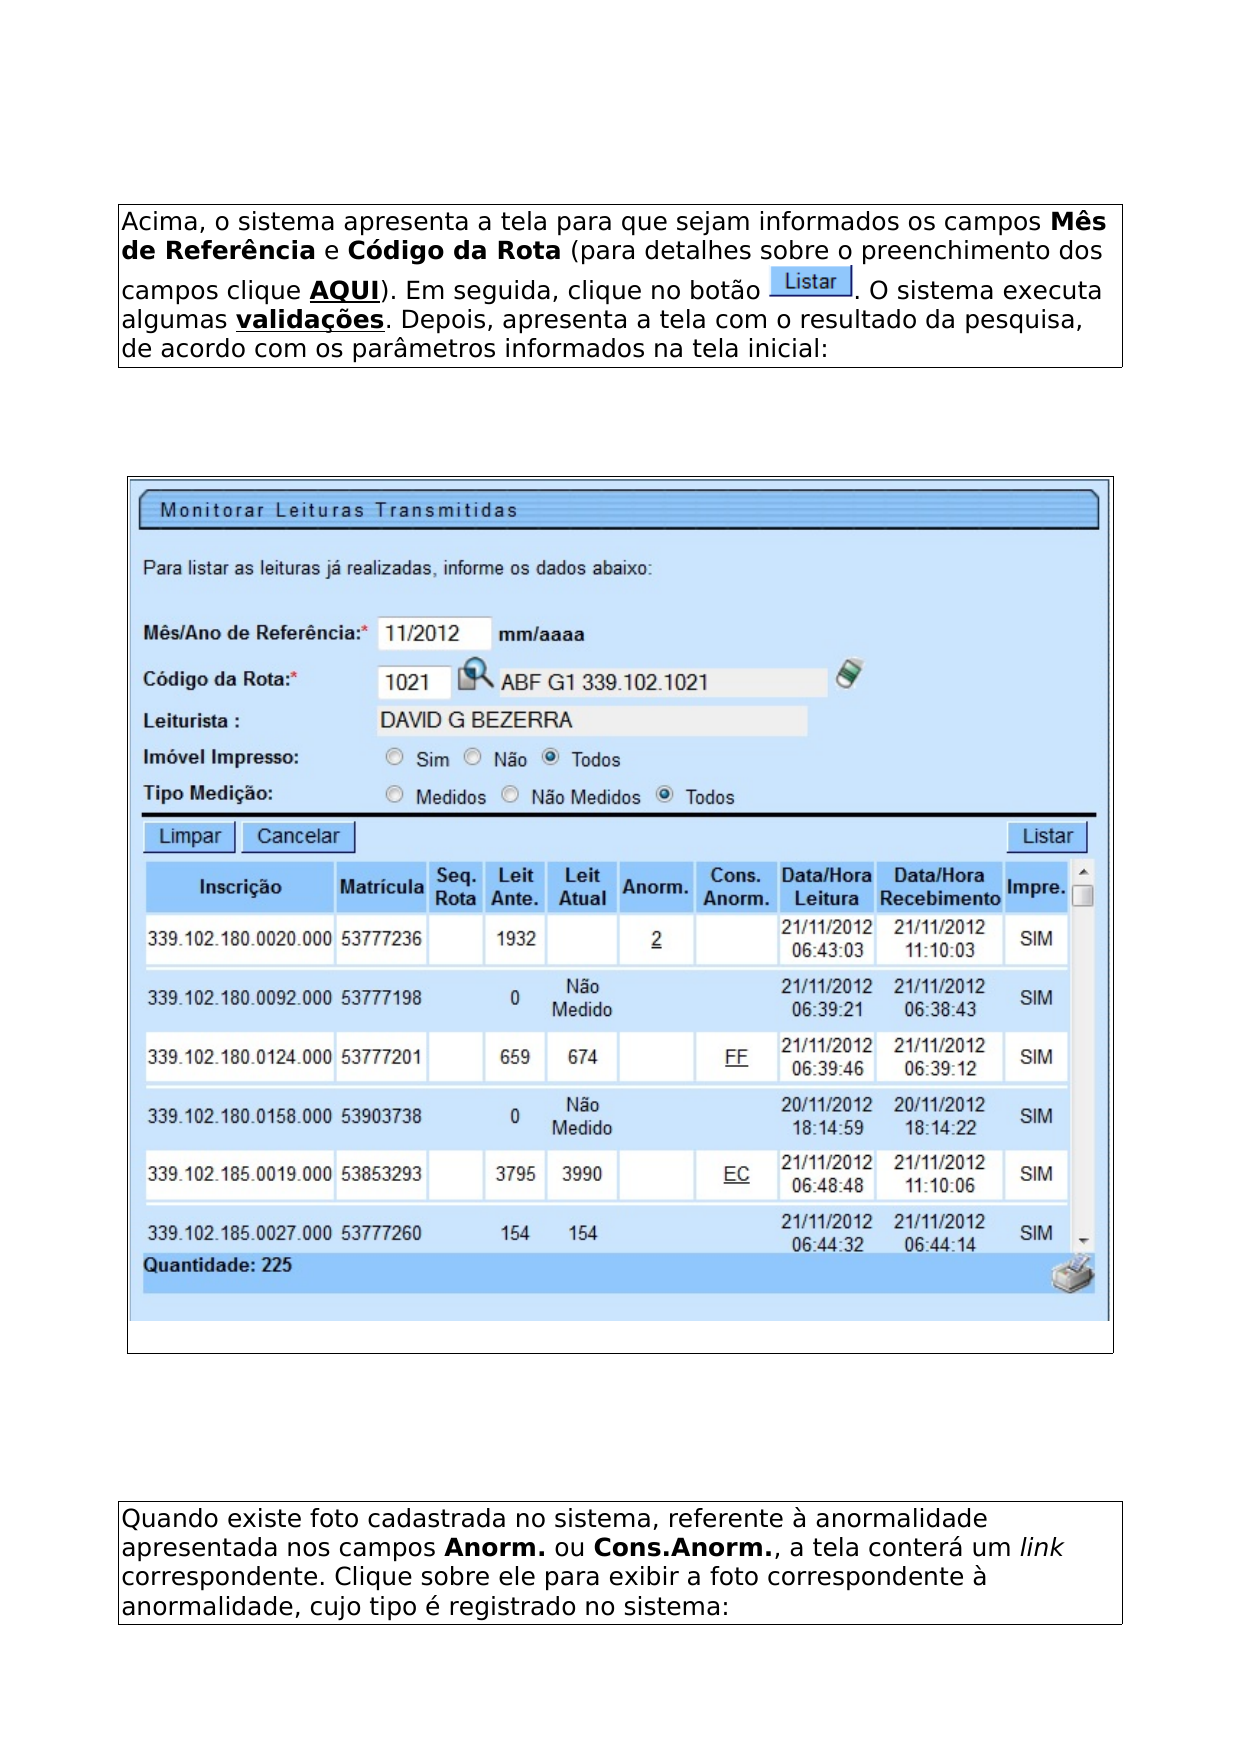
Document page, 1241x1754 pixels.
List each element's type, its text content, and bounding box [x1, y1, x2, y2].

table_header [128, 477, 1113, 1353]
picture [129, 479, 1111, 1321]
table_header Acima, o sistema apresenta a tela para que sejam informados os campos Mês de Referência e Código da Rota (para detalhes sobre o preenchimento dos campos clique AQUI). Em seguida, clique no botão . O sistema executa algumas validações. Depois, apresenta a tela com o resultado da pesquisa, de acordo com os parâmetros informados na tela inicial: [119, 205, 1122, 367]
table_header Quando existe foto cadastrada no sistema, referente à anormalidade apresentada nos campos Anorm. ou Cons.Anorm., a tela conterá um link correspondente. Clique sobre ele para exibir a foto correspondente à anormalidade, cujo tipo é registrado no sistema: [119, 1502, 1122, 1624]
picture [768, 265, 854, 300]
